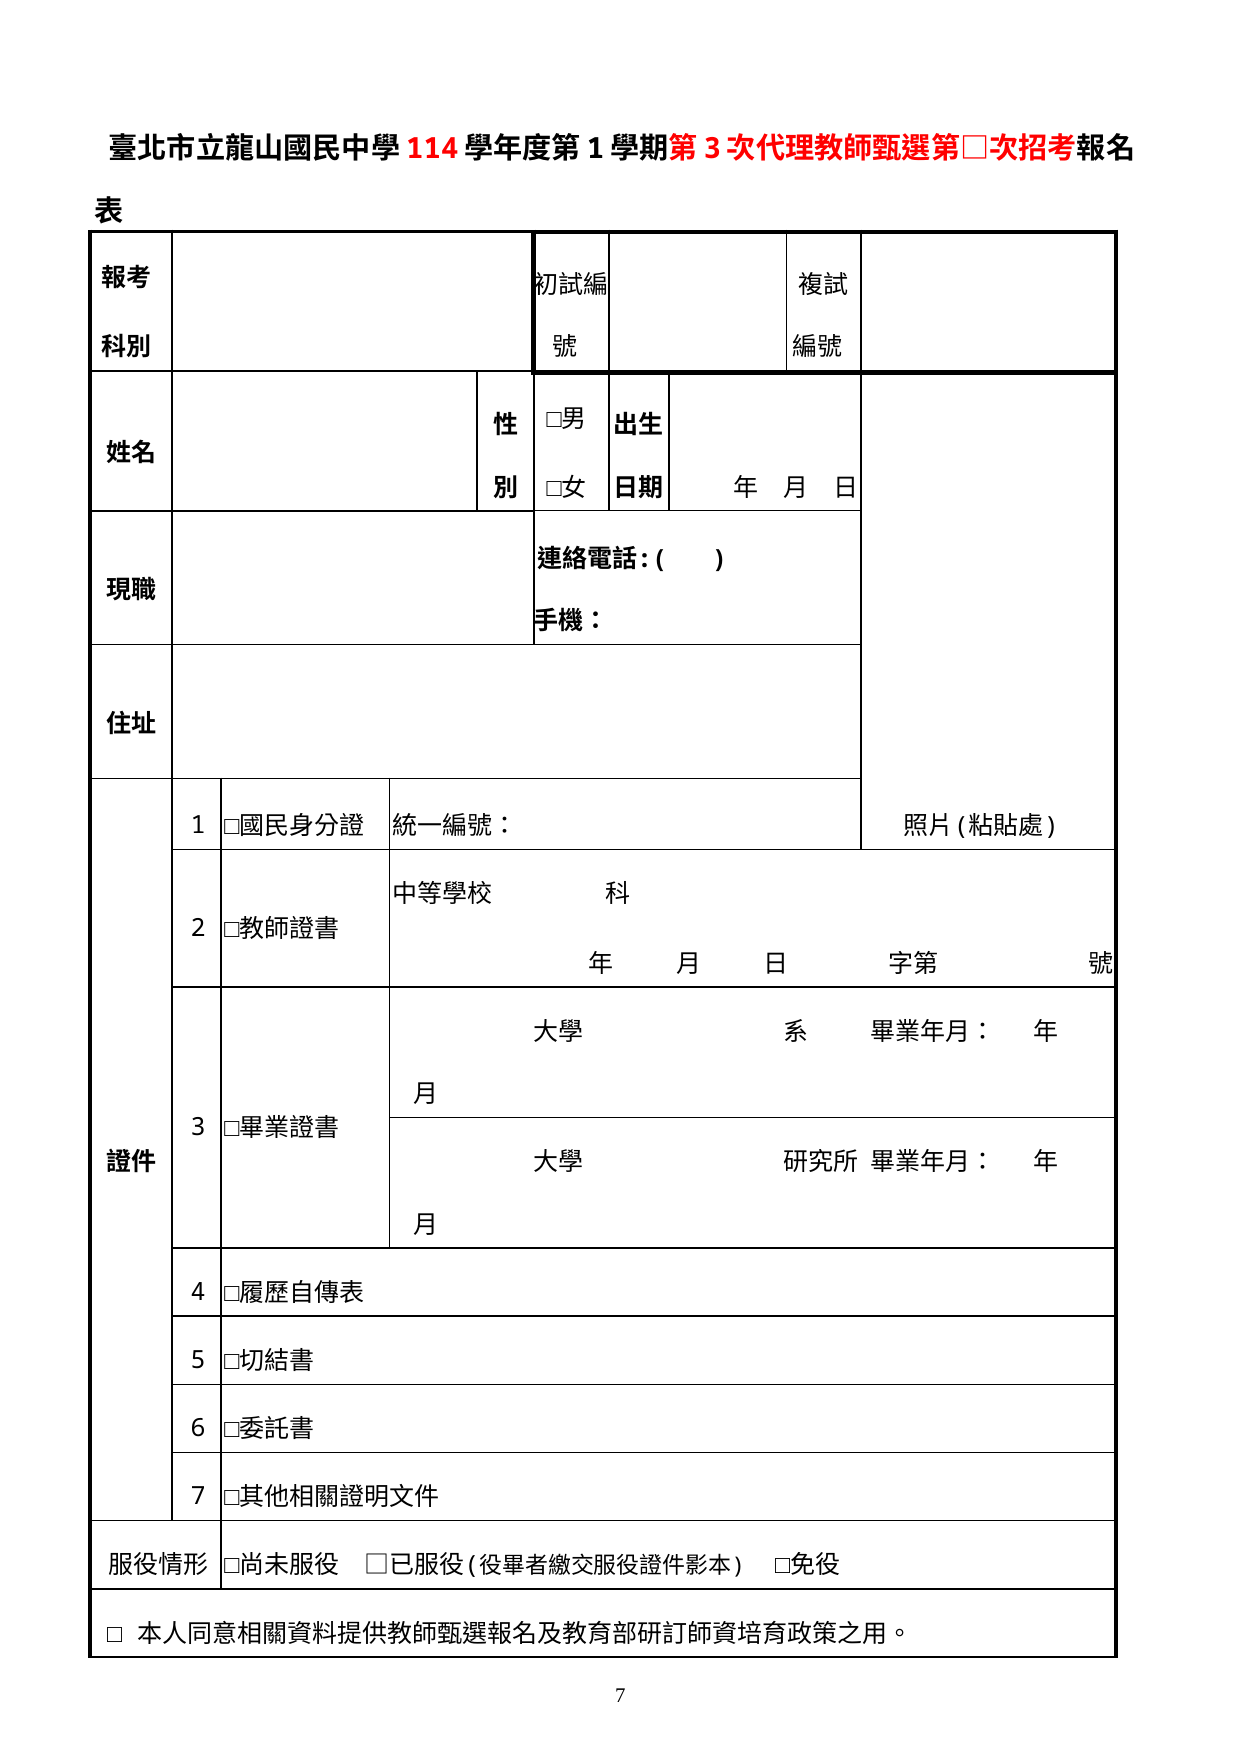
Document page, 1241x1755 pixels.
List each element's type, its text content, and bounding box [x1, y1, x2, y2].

table_cell 統一編號： [390, 779, 860, 849]
table_header [610, 234, 786, 370]
table_header [862, 234, 1114, 370]
table_cell 現職 [92, 512, 171, 644]
table_cell □尚未服役 □已服役(役畢者繳交服役證件影本) □免役 [222, 1521, 1114, 1588]
table_cell 大學 研究所 畢業年月： 年 月 [390, 1118, 1114, 1247]
table_cell 大學 系 畢業年月： 年 月 [390, 988, 1114, 1117]
table_cell 中等學校 科 年 月 日 字第 號 [390, 850, 1114, 986]
table_cell □履歷自傳表 [222, 1249, 1114, 1315]
table_cell □男 □女 [535, 375, 608, 510]
table_cell 住址 [92, 645, 171, 777]
table_cell [173, 645, 860, 777]
table_header 報考 科別 [92, 233, 171, 370]
table_cell 照片(粘貼處) [862, 375, 1114, 849]
table_cell 1 [173, 779, 220, 849]
table_cell 6 [173, 1385, 220, 1452]
table_cell □ 本人同意相關資料提供教師甄選報名及教育部研訂師資培育政策之用。 [92, 1590, 1114, 1656]
table_cell □畢業證書 [222, 988, 389, 1247]
table_header [173, 233, 531, 370]
table_cell 年 月 日 [670, 375, 860, 510]
table_header 初試編號 [536, 234, 608, 370]
table_cell □國民身分證 [222, 779, 389, 849]
table_cell 2 [173, 850, 220, 986]
table_cell 姓名 [92, 372, 171, 510]
table_cell [173, 512, 533, 644]
table_cell 5 [173, 1317, 220, 1383]
table_cell □切結書 [222, 1317, 1114, 1383]
table_cell □教師證書 [222, 850, 389, 986]
table_cell □其他相關證明文件 [222, 1453, 1114, 1520]
table_cell [173, 372, 476, 510]
table_cell 3 [173, 988, 220, 1247]
table_cell 服役情形 [92, 1521, 220, 1588]
table_header 複試編號 [787, 234, 860, 370]
table_cell 出生日期 [610, 375, 668, 510]
table_cell □委託書 [222, 1385, 1114, 1452]
table_cell 性別 [478, 372, 533, 510]
table_cell 7 [173, 1453, 220, 1520]
table_cell 證件 [92, 779, 171, 1520]
table_cell 4 [173, 1249, 220, 1315]
table_cell 連絡電話:( ) 手機： [535, 511, 860, 644]
text 臺北市立龍山國民中學114學年度第1學期第3次代理教師甄選第□次招考報名表 [78, 104, 1146, 229]
